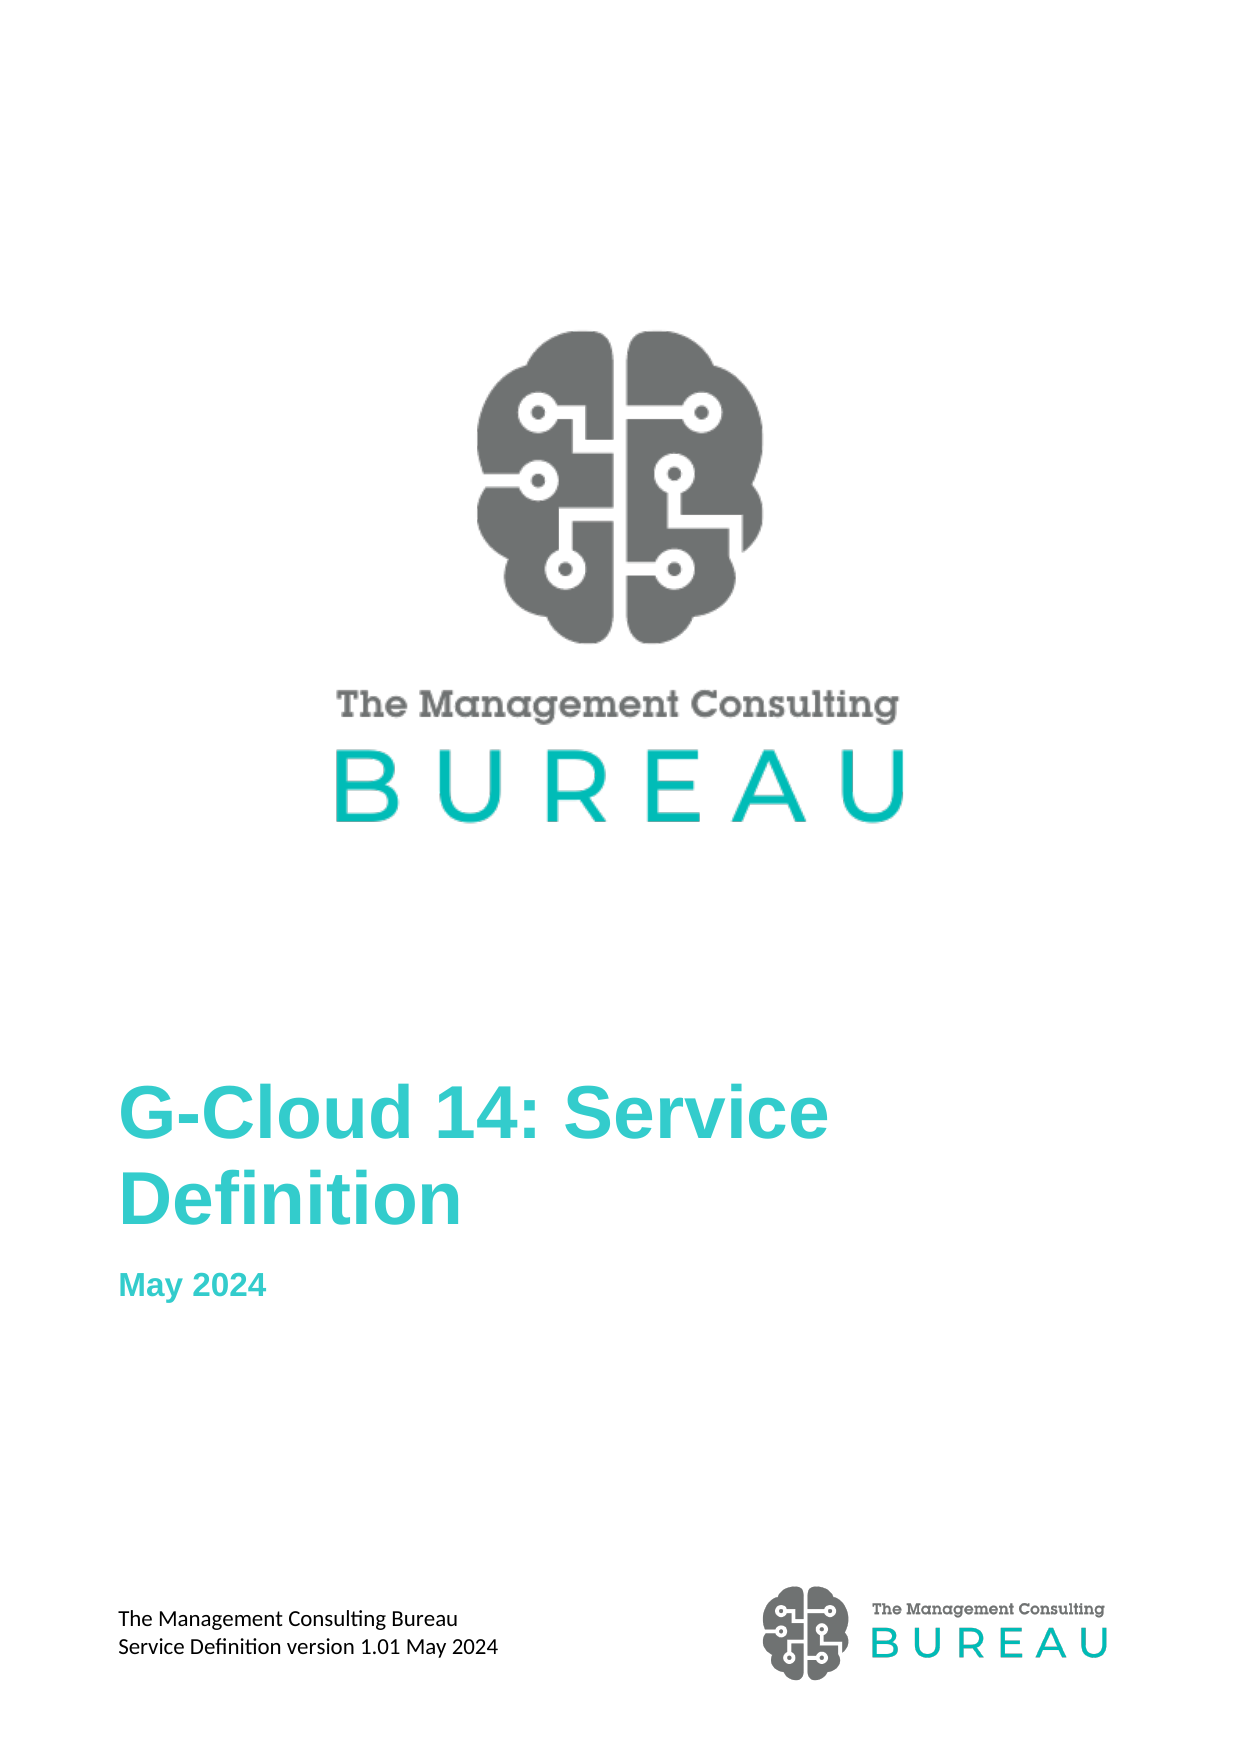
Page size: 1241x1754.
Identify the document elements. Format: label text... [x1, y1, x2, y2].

text G-Cloud 14: Service Definition [118, 1068, 1122, 1240]
text May 2024 [118, 1265, 1122, 1304]
